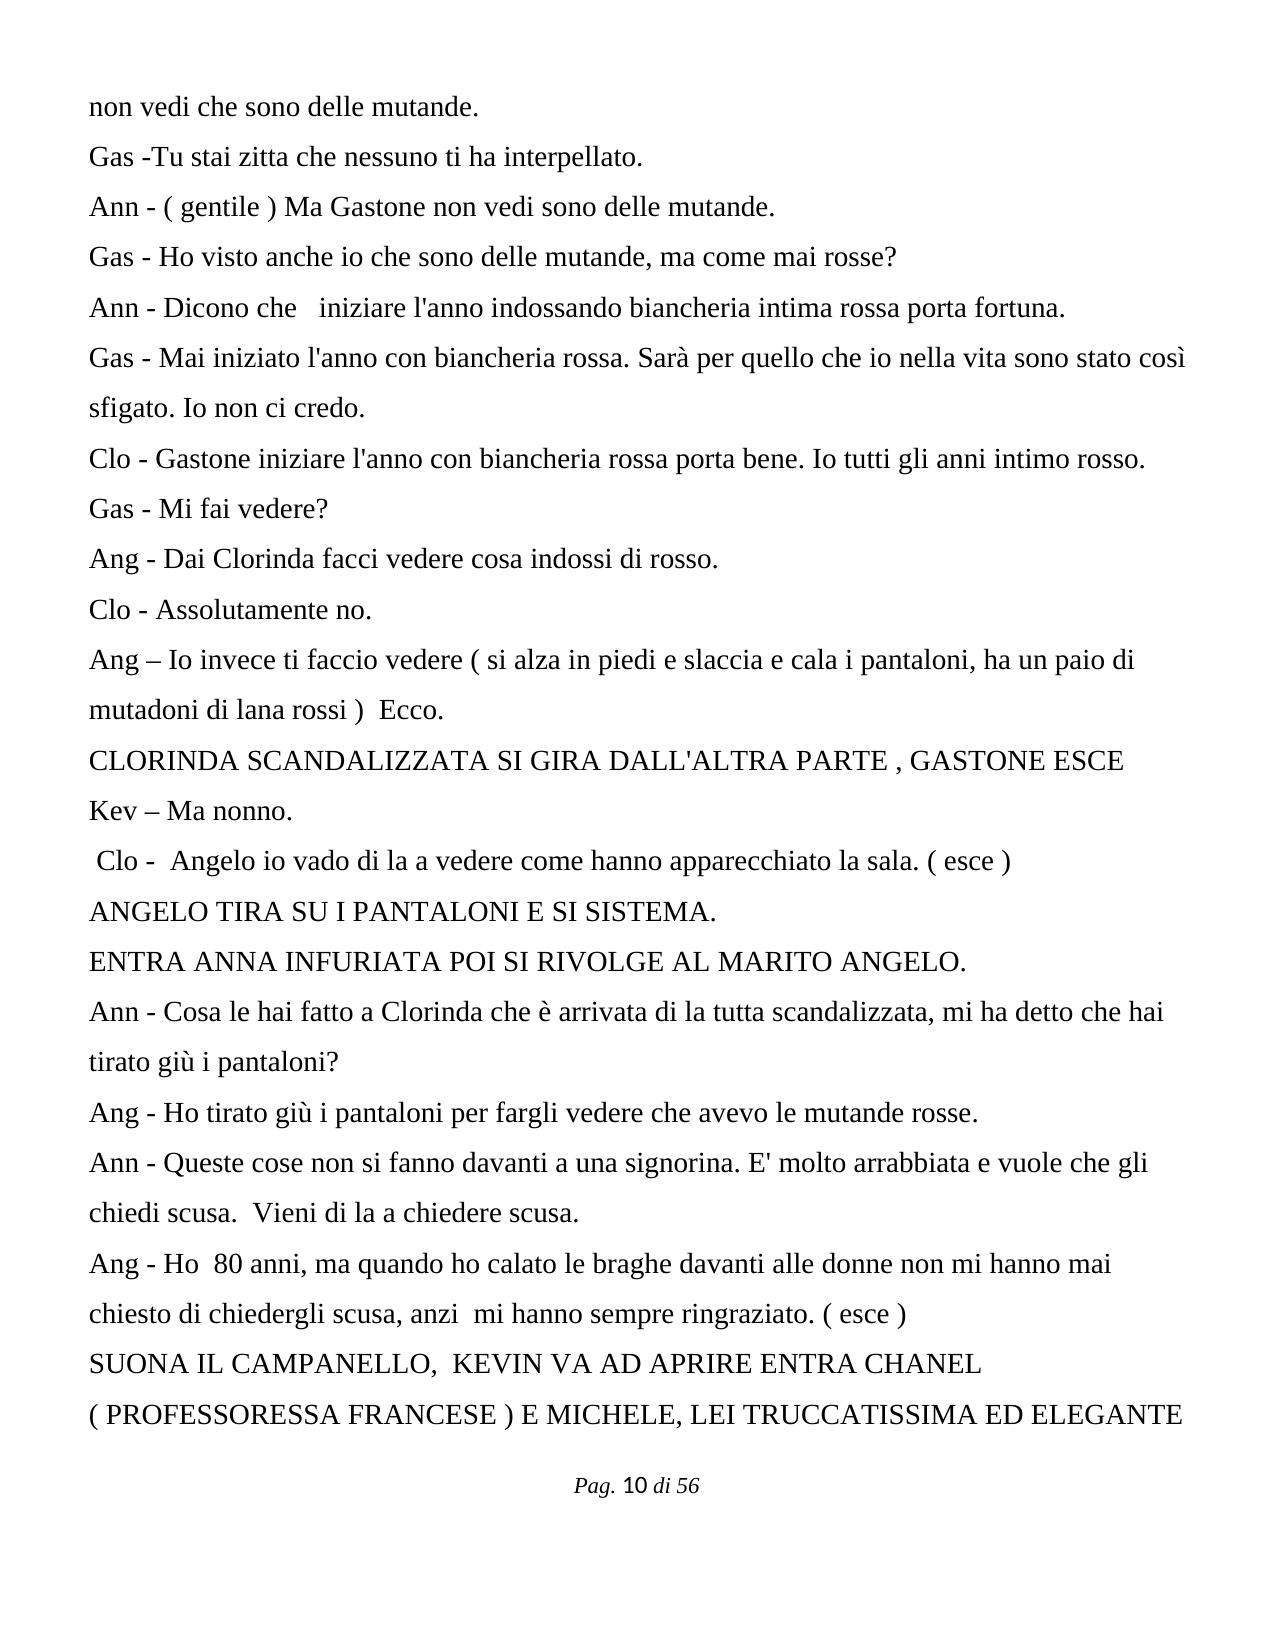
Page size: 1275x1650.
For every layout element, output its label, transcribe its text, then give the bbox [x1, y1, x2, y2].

text Ann - Queste cose non si fanno davanti a una signorina. E' molto arrabbiata e vuole che gli chiedi scusa. Vieni di la a chiedere scusa. Ang - Ho 80 anni, ma quando ho calato le braghe davanti alle donne non mi hanno mai chiesto di chiedergli scusa, anzi mi hanno sempre ringraziato. ( esce ) SUONA IL CAMPANELLO, KEVIN VA AD APRIRE ENTRA CHANEL ( PROFESSORESSA FRANCESE ) E MICHELE, LEI TRUCCATISSIMA ED ELEGANTE [89, 1145, 1186, 1430]
text Clo - Angelo io vado di la a vedere come hanno apparecchiato la sala. ( esce ) [89, 843, 1186, 877]
text Ang - Ho tirato giù i pantaloni per fargli vedere che avevo le mutande rosse. [89, 1095, 1186, 1128]
text Kev – Ma nonno. [89, 793, 1186, 827]
text ANGELO TIRA SU I PANTALONI E SI SISTEMA. ENTRA ANNA INFURIATA POI SI RIVOLGE AL MARITO ANGELO. Ann - Cosa le hai fatto a Clorinda che è arrivata di la tutta scandalizzata, mi ha detto che hai tirato giù i pantaloni? [89, 894, 1186, 1078]
text non vedi che sono delle mutande. [89, 89, 1186, 122]
text Gas -Tu stai zitta che nessuno ti ha interpellato. Ann - ( gentile ) Ma Gastone non vedi sono delle mutande. Gas - Ho visto anche io che sono delle mutande, ma come mai rosse? Ann - Dicono che iniziare l'anno indossando biancheria intima rossa porta fortuna. Gas - Mai iniziato l'anno con biancheria rossa. Sarà per quello che io nella vita sono stato così sfigato. Io non ci credo. Clo - Gastone iniziare l'anno con biancheria rossa porta bene. Io tutti gli anni intimo rosso. Gas - Mi fai vedere? Ang - Dai Clorinda facci vedere cosa indossi di rosso. Clo - Assolutamente no. Ang – Io invece ti faccio vedere ( si alza in piedi e slaccia e cala i pantaloni, ha un paio di mutadoni di lana rossi ) Ecco. CLORINDA SCANDALIZZATA SI GIRA DALL'ALTRA PARTE , GASTONE ESCE [89, 139, 1186, 776]
